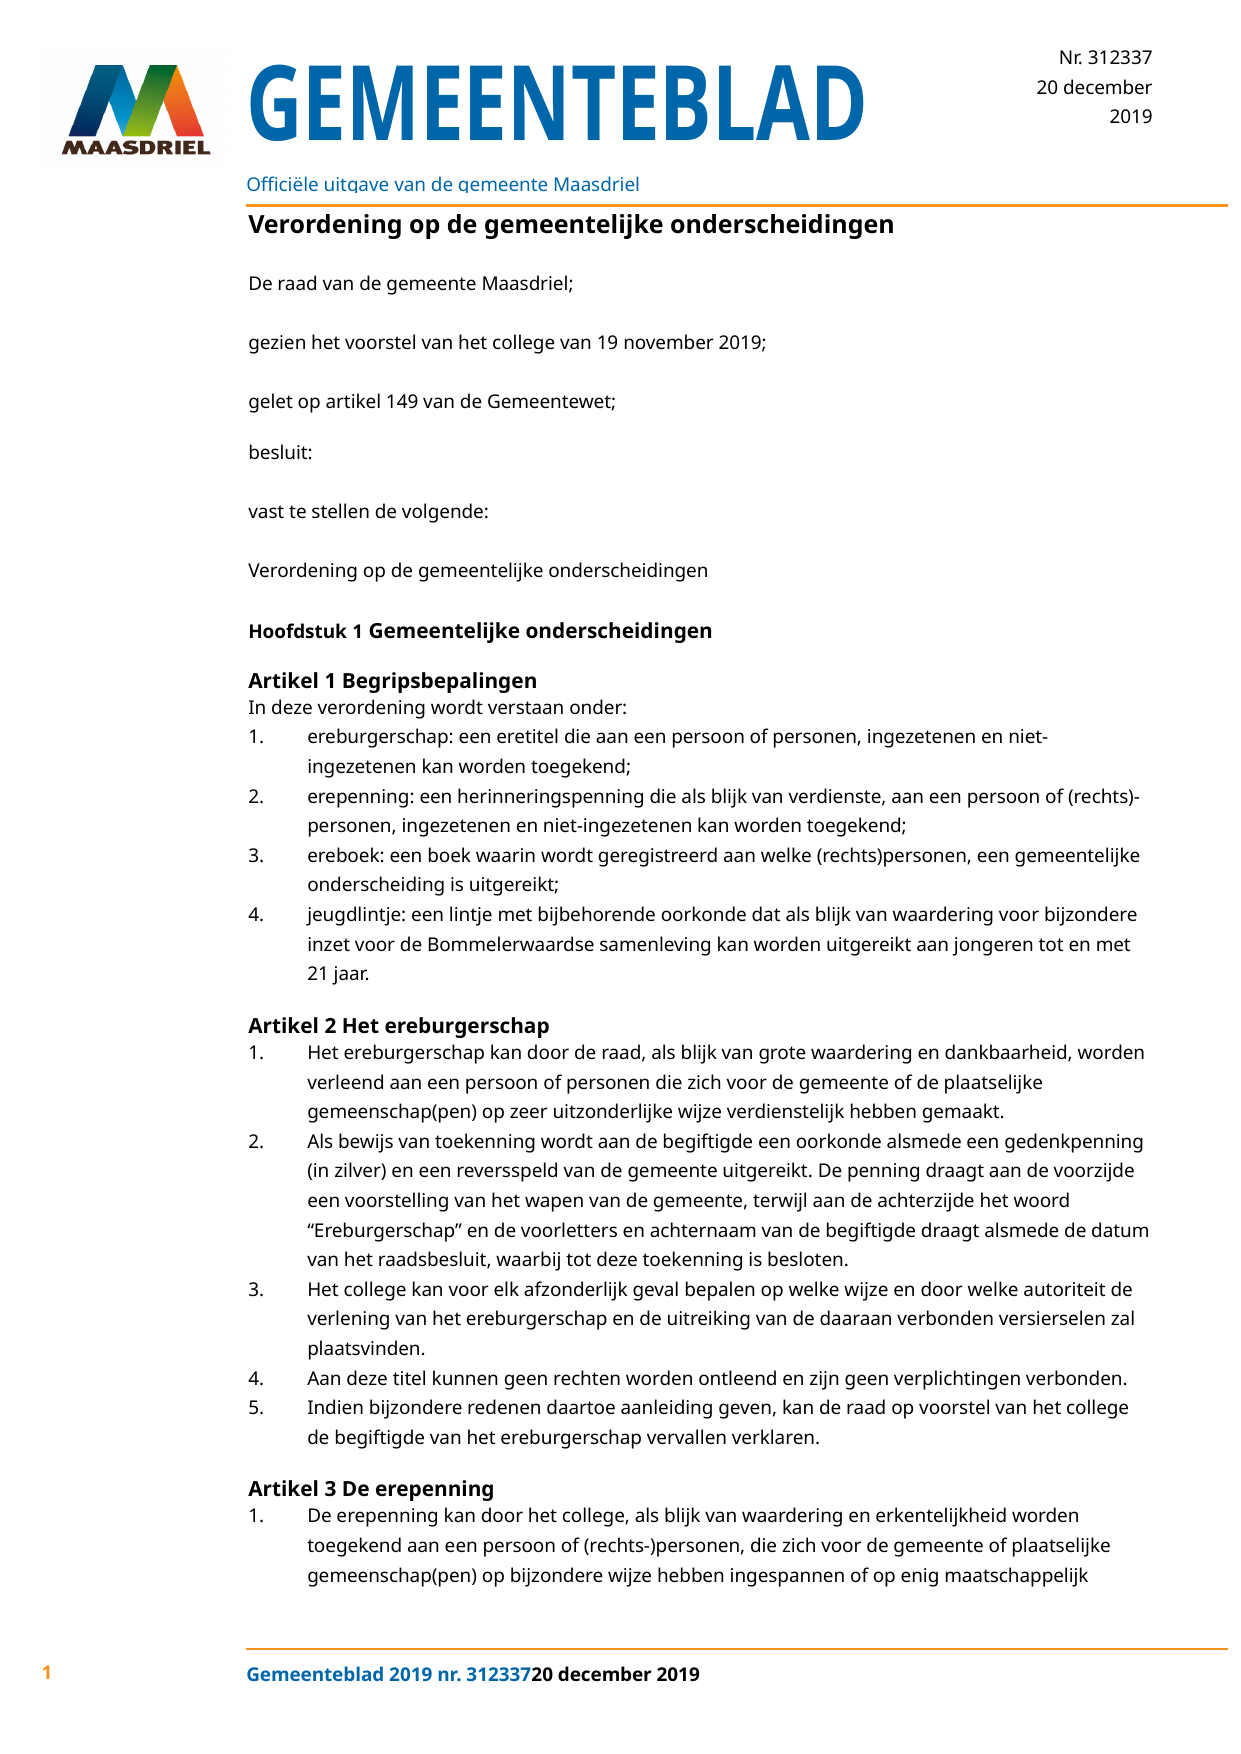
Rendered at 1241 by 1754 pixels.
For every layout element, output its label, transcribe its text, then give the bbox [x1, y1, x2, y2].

text gezien het voorstel van het college van 19 november 2019; [248, 329, 1152, 355]
text Verordening op de gemeentelijke onderscheidingen [248, 207, 1152, 241]
text besluit: [248, 439, 1152, 465]
list De erepenning kan door het college, als blijk van waardering en erkentelijkheid worden toegekend aan een persoon of (rechts-)personen, die zich voor de gemeente of plaatselijke gemeenschap(pen) op bijzondere wijze hebben ingespannen of op enig maatschappelijk [248, 1503, 1152, 1588]
list ereboek: een boek waarin wordt geregistreerd aan welke (rechts)personen, een gemeentelijke onderscheiding is uitgereikt; [248, 842, 1152, 897]
text gelet op artikel 149 van de Gemeentewet; [248, 389, 1152, 414]
text Artikel 3 De erepenning [248, 1474, 1152, 1503]
list Het college kan voor elk afzonderlijk geval bepalen op welke wijze en door welke autoriteit de verlening van het ereburgerschap en de uitreiking van de daaraan verbonden versierselen zal plaatsvinden. [248, 1276, 1152, 1361]
list jeugdlintje: een lintje met bijbehorende oorkonde dat als blijk van waardering voor bijzondere inzet voor de Bommelerwaardse samenleving kan worden uitgereikt aan jongeren tot en met 21 jaar. [248, 901, 1152, 986]
picture [41, 47, 231, 172]
list Aan deze titel kunnen geen rechten worden ontleend en zijn geen verplichtingen verbonden. [248, 1365, 1152, 1390]
text Artikel 2 Het ereburgerschap [248, 1011, 1152, 1039]
text Artikel 1 Begripsbepalingen [248, 666, 1152, 694]
text vast te stellen de volgende: [248, 498, 1152, 524]
text In deze verordening wordt verstaan onder: [248, 694, 1152, 720]
text Hoofdstuk 1 Gemeentelijke onderscheidingen [248, 616, 1152, 645]
list erepenning: een herinneringspenning die als blijk van verdienste, aan een persoon of (rechts)-personen, ingezetenen en niet-ingezetenen kan worden toegekend; [248, 783, 1152, 838]
list Indien bijzondere redenen daartoe aanleiding geven, kan de raad op voorstel van het college de begiftigde van het ereburgerschap vervallen verklaren. [248, 1394, 1152, 1449]
text Verordening op de gemeentelijke onderscheidingen [248, 557, 1152, 583]
list Als bewijs van toekenning wordt aan de begiftigde een oorkonde alsmede een gedenkpenning (in zilver) en een reversspeld van de gemeente uitgereikt. De penning draagt aan de voorzijde een voorstelling van het wapen van de gemeente, terwijl aan de achterzijde het woord “Ereburgerschap” en de voorletters en achternaam van de begiftigde draagt alsmede de datum van het raadsbesluit, waarbij tot deze toekenning is besloten. [248, 1128, 1152, 1272]
text De raad van de gemeente Maasdriel; [248, 270, 1152, 296]
list Het ereburgerschap kan door de raad, als blijk van grote waardering en dankbaarheid, worden verleend aan een persoon of personen die zich voor de gemeente of de plaatselijke gemeenschap(pen) op zeer uitzonderlijke wijze verdienstelijk hebben gemaakt. [248, 1039, 1152, 1124]
list ereburgerschap: een eretitel die aan een persoon of personen, ingezetenen en niet-ingezetenen kan worden toegekend; [248, 724, 1152, 779]
